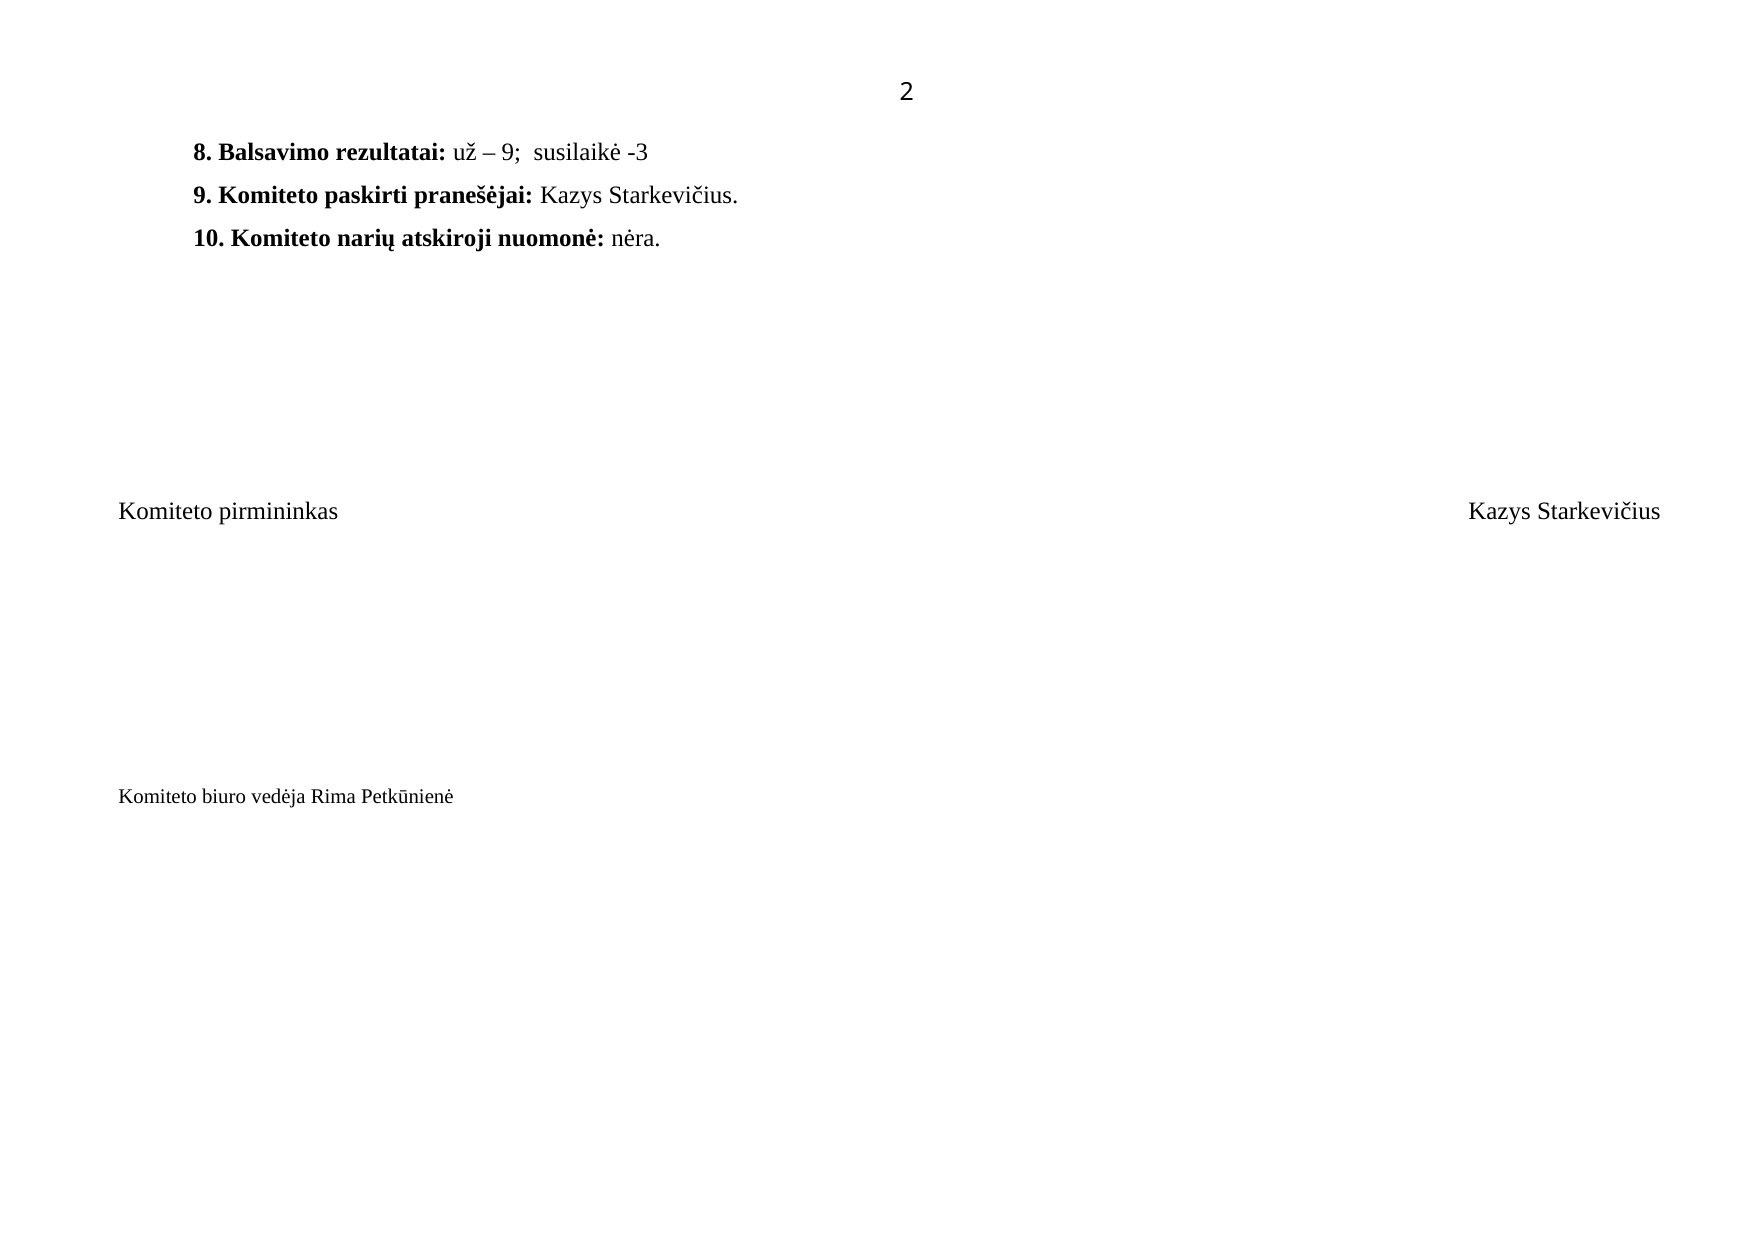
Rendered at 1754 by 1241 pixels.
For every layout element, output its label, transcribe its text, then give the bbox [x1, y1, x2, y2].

text 9. Komiteto paskirti pranešėjai: Kazys Starkevičius. [118, 180, 1695, 208]
text Komiteto biuro vedėja Rima Petkūnienė [118, 783, 1695, 808]
text 8. Balsavimo rezultatai: už – 9; susilaikė -3 [118, 137, 1695, 165]
text Komiteto pirmininkas Kazys Starkevičius [118, 496, 1695, 525]
text 10. Komiteto narių atskiroji nuomonė: nėra. [118, 223, 1695, 252]
